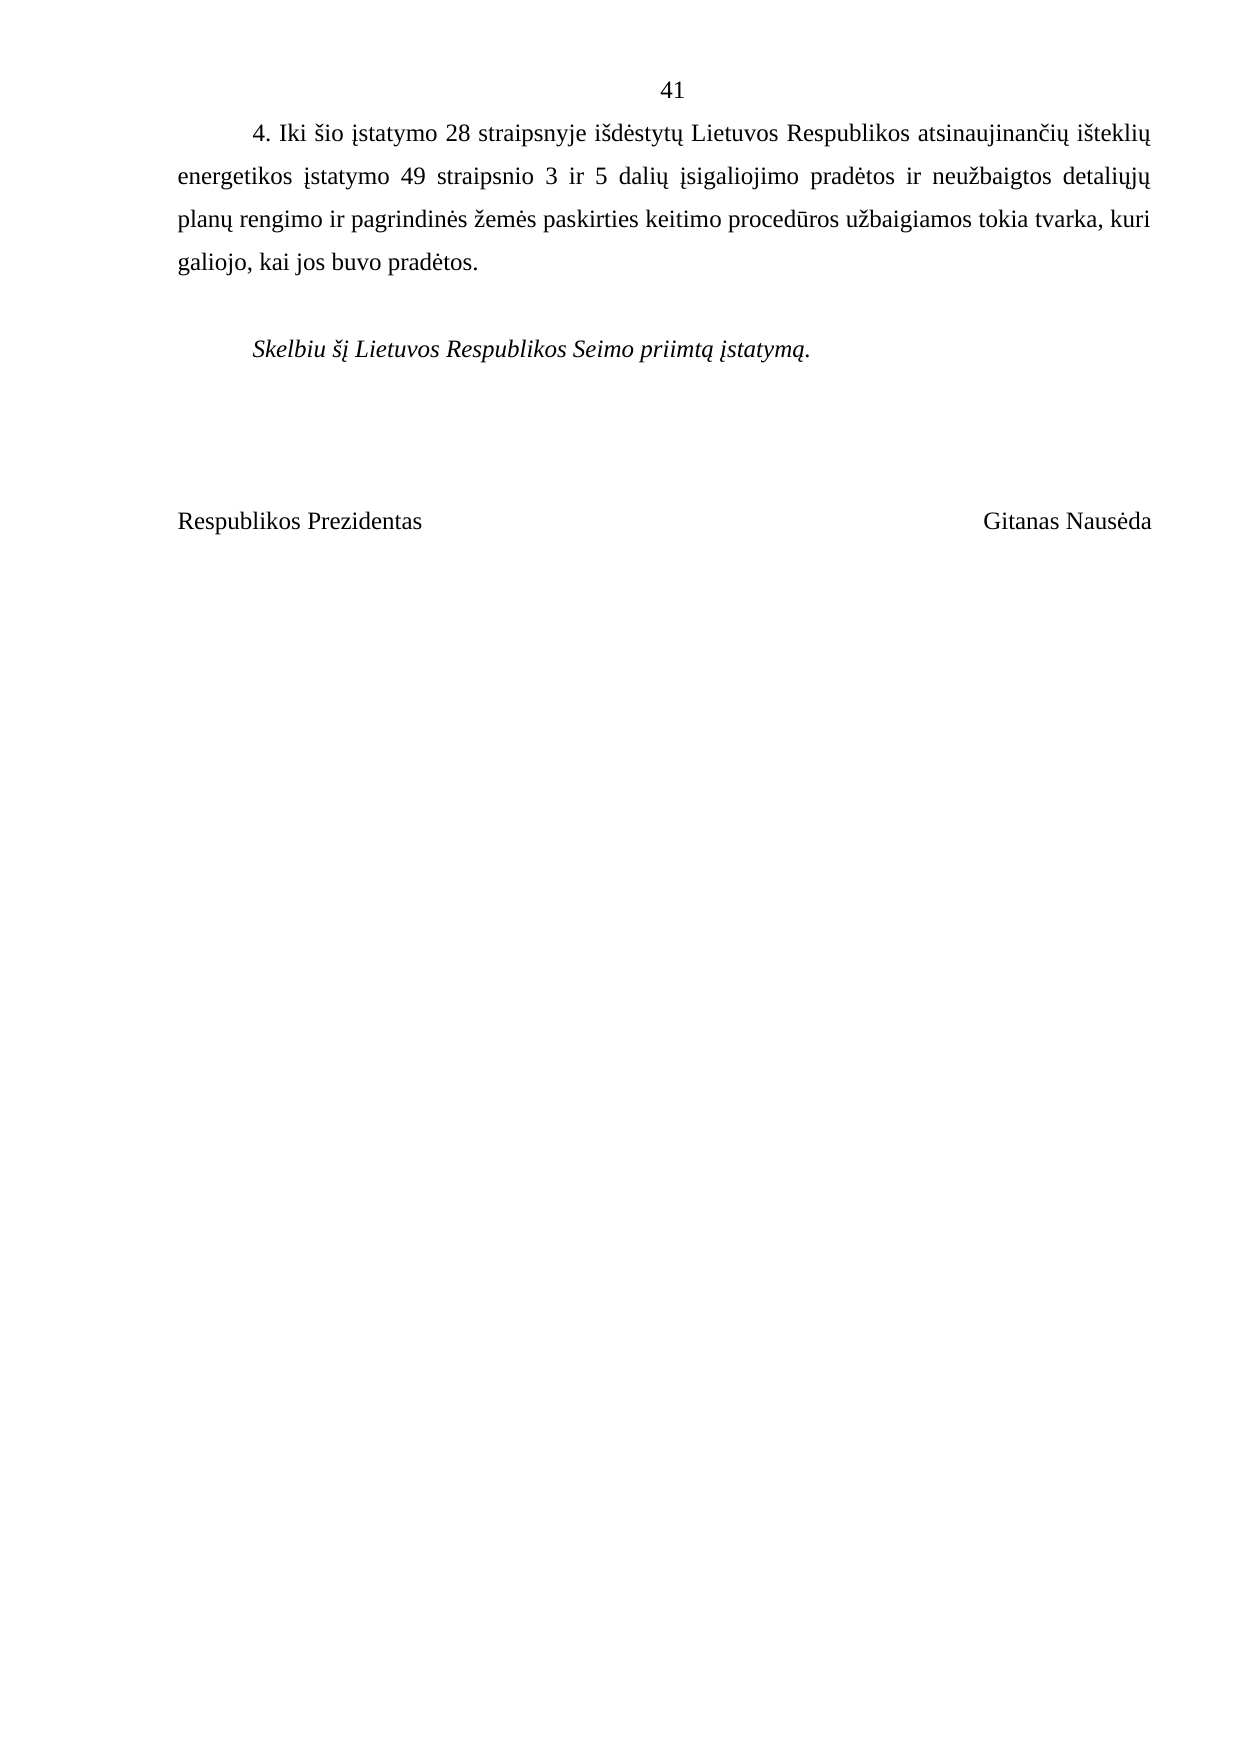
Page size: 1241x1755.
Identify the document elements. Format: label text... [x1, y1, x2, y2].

text Skelbiu šį Lietuvos Respublikos Seimo priimtą įstatymą. [177, 334, 1152, 362]
text 4. Iki šio įstatymo 28 straipsnyje išdėstytų Lietuvos Respublikos atsinaujinančių išteklių energetikos įstatymo 49 straipsnio 3 ir 5 dalių įsigaliojimo pradėtos ir neužbaigtos detaliųjų planų rengimo ir pagrindinės žemės paskirties keitimo procedūros užbaigiamos tokia tvarka, kuri galiojo, kai jos buvo pradėtos. [177, 118, 1152, 276]
text Respublikos Prezidentas Gitanas Nausėda [177, 506, 1152, 535]
